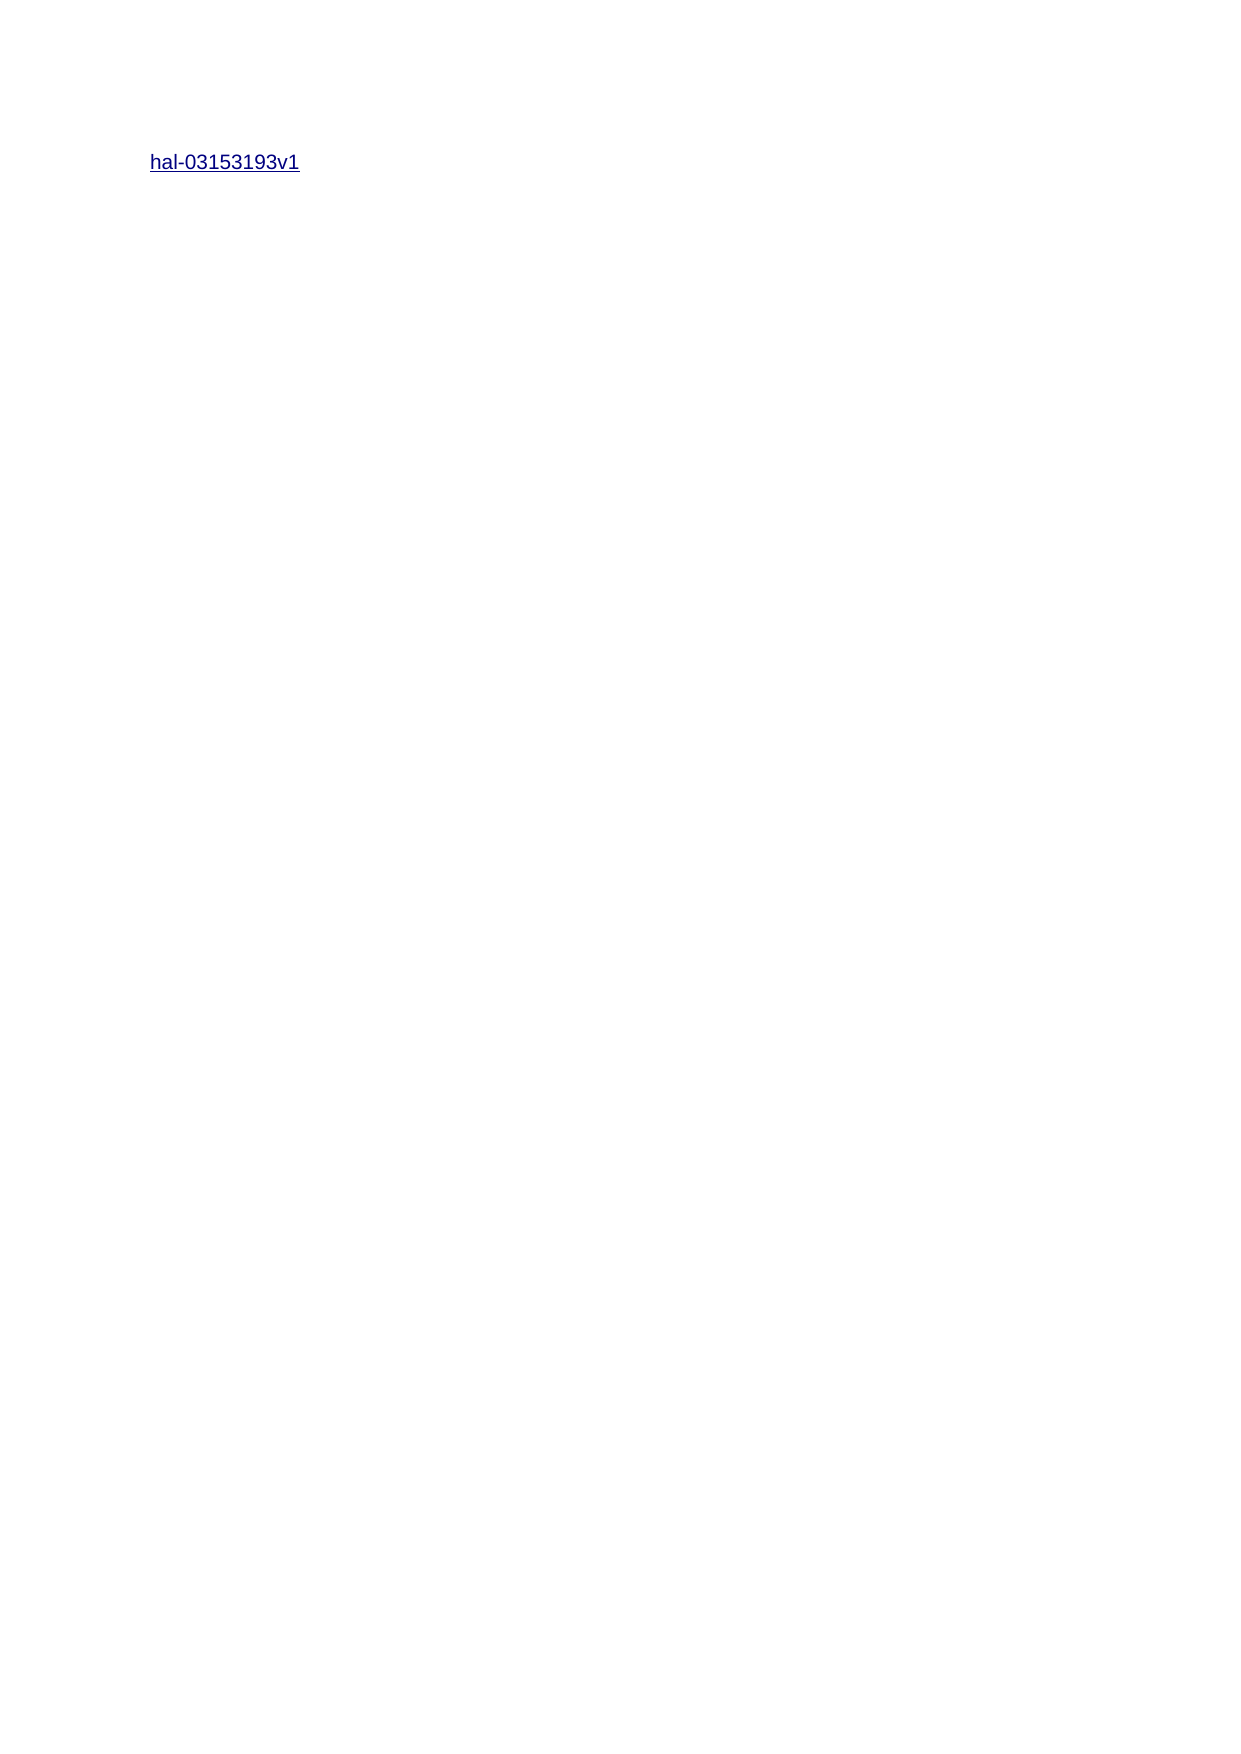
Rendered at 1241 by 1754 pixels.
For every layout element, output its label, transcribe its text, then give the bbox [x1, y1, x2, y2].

table_cell hal-03153193v1 [150, 150, 1090, 174]
